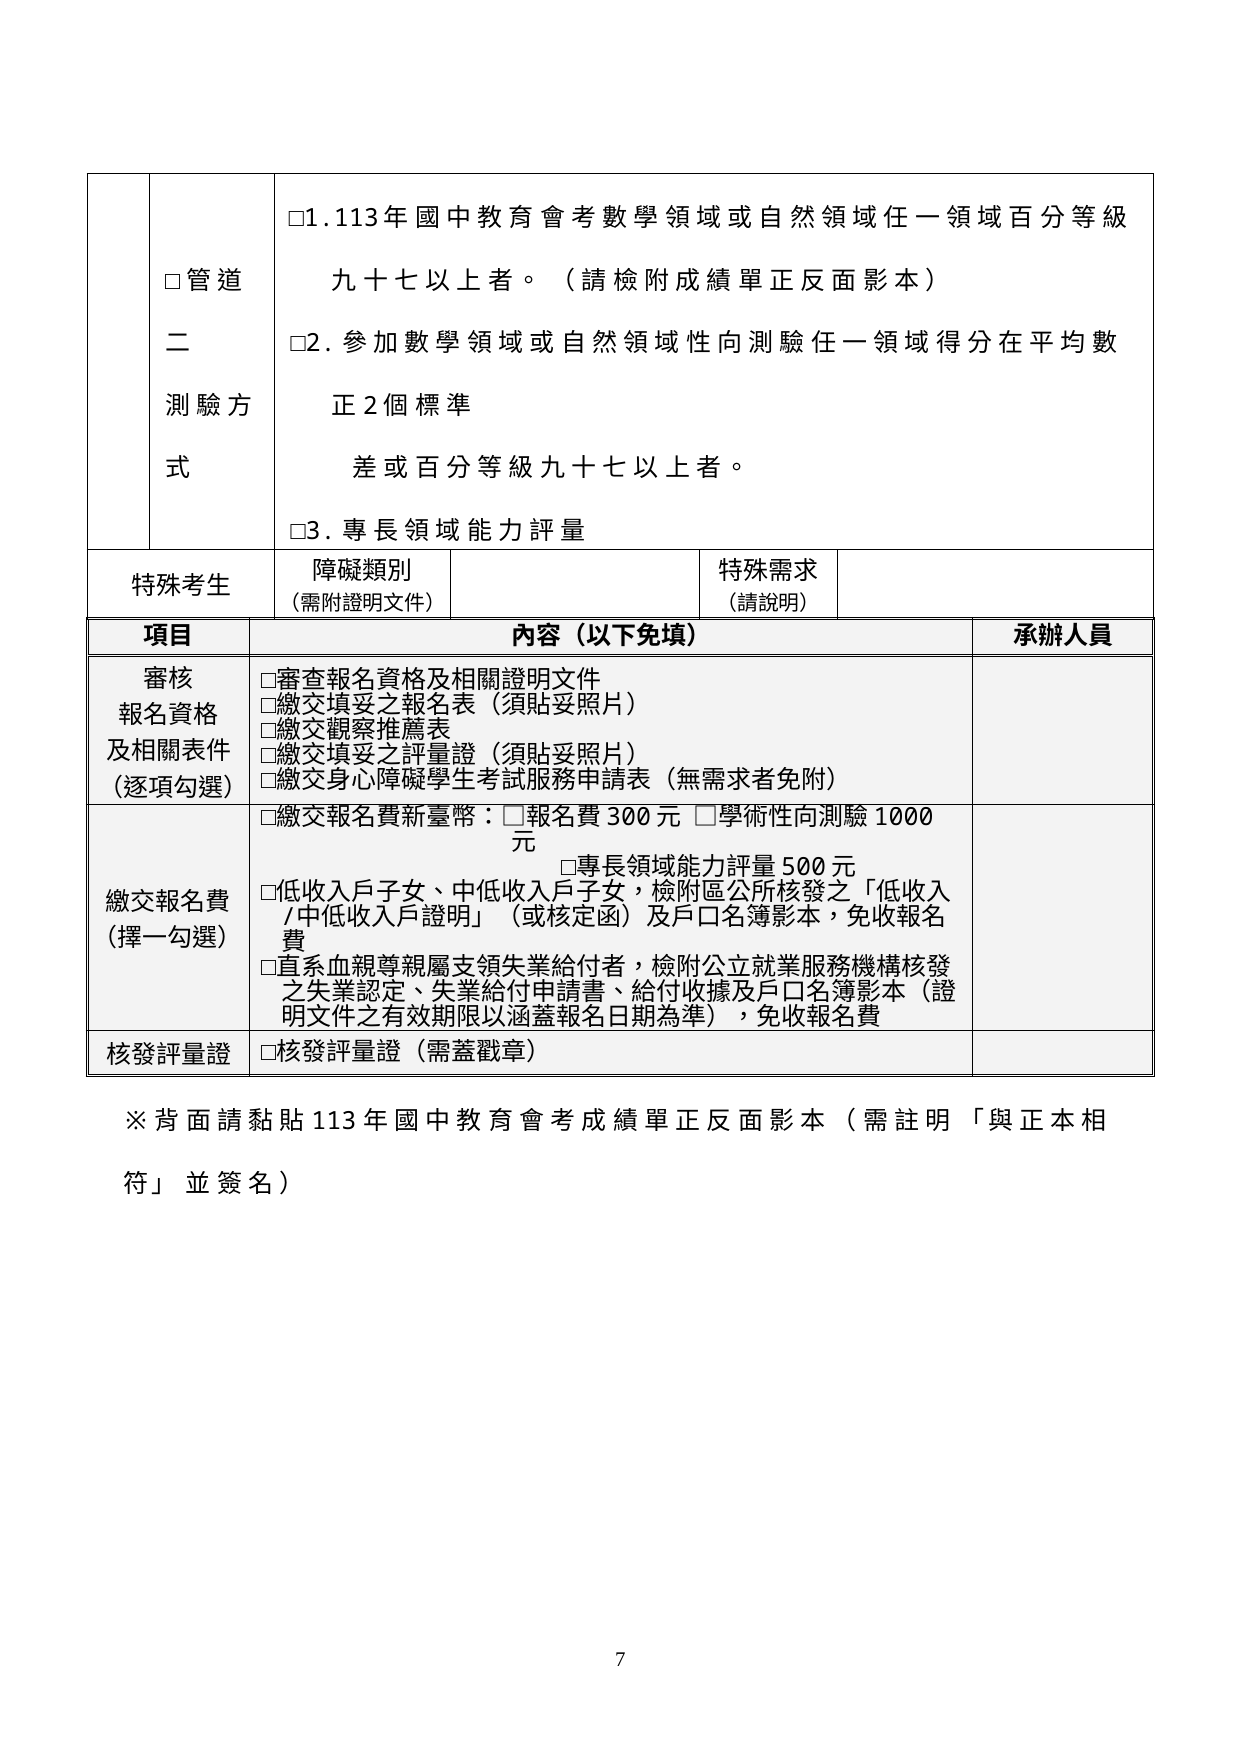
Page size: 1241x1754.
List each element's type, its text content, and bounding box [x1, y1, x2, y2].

table_cell □審查報名資格及相關證明文件 □繳交填妥之報名表（須貼妥照片） □繳交觀察推薦表 □繳交填妥之評量證（須貼妥照片） □繳交身心障礙學生考試服務申請表（無需求者免附） [250, 657, 972, 804]
table_cell □1.113年國中教育會考數學領域或自然領域任一領域百分等級九十七以上者。（請檢附成績單正反面影本） □2.參加數學領域或自然領域性向測驗任一領域得分在平均數正2個標準 差或百分等級九十七以上者。 □3.專長領域能力評量 [275, 174, 1153, 549]
table_cell 核發評量證 [89, 1031, 249, 1074]
table_cell [451, 550, 699, 617]
table_cell 項目 [89, 620, 249, 654]
table_cell □核發評量證（需蓋戳章） [250, 1031, 972, 1074]
table_cell 內容（以下免填） [250, 620, 972, 654]
table_cell 障礙類別 （需附證明文件） [275, 550, 450, 617]
table_cell [973, 805, 1152, 1030]
table_cell [88, 174, 149, 549]
text ※背面請黏貼113年國中教育會考成績單正反面影本（需註明「與正本相符」並簽名） [120, 1077, 1120, 1202]
table_cell 承辦人員 [973, 620, 1152, 654]
table_cell [973, 1031, 1152, 1074]
table_cell [838, 550, 1153, 617]
table_cell □管道二 測驗方式 [150, 174, 274, 549]
table_cell 繳交報名費（擇一勾選） [89, 805, 249, 1030]
table_cell 特殊考生 [88, 550, 274, 617]
table_cell [973, 657, 1152, 804]
table_cell 審核 報名資格 及相關表件 （逐項勾選） [89, 657, 249, 804]
table_cell □繳交報名費新臺幣：□報名費300元 □學術性向測驗1000元 □專長領域能力評量500元 □低收入戶子女、中低收入戶子女，檢附區公所核發之「低收入/中低收入戶證明」（或核定函）及戶口名簿影本，免收報名費 □直系血親尊親屬支領失業給付者，檢附公立就業服務機構核發之失業認定、失業給付申請書、給付收據及戶口名簿影本（證明文件之有效期限以涵蓋報名日期為準），免收報名費 [250, 805, 972, 1030]
table_cell 特殊需求 （請說明） [700, 550, 837, 617]
